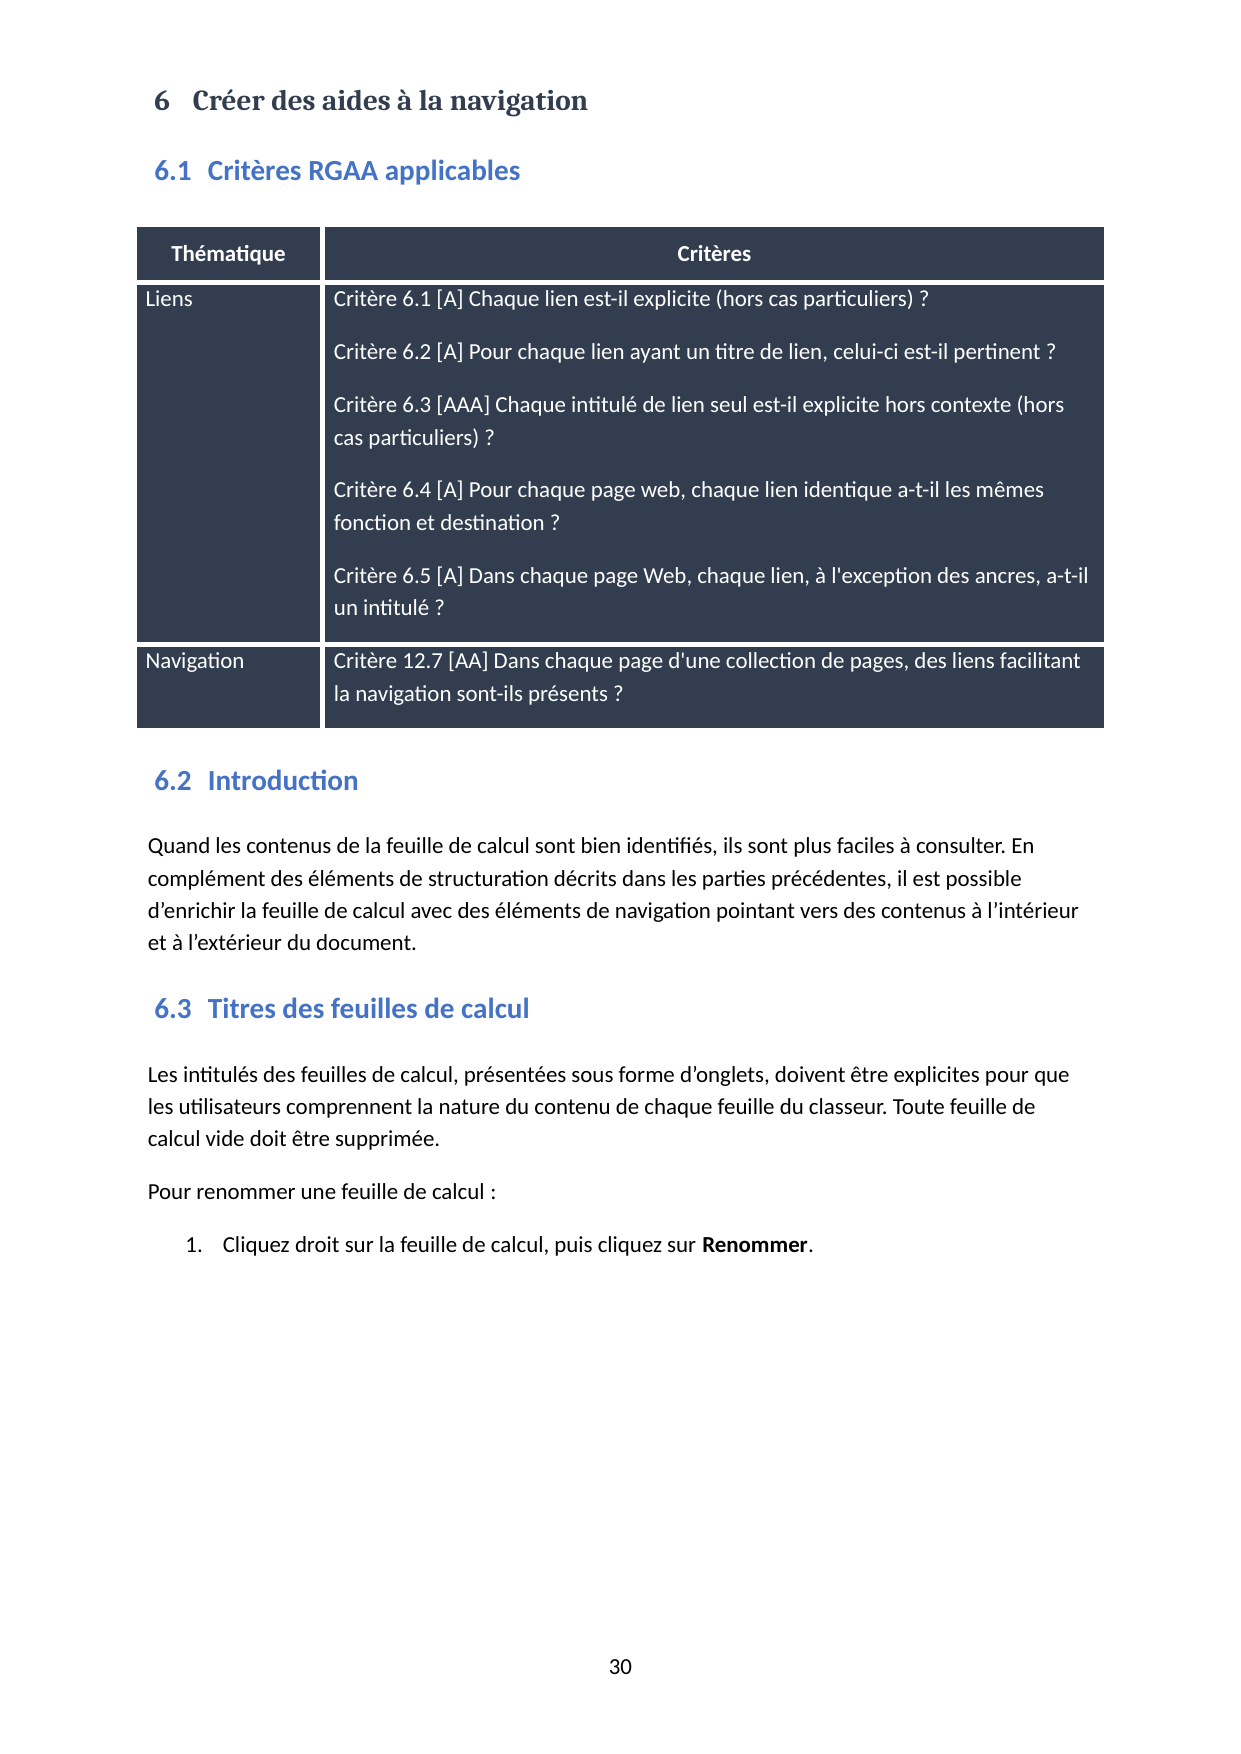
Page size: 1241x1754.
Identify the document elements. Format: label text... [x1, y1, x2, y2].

text Quand les contenus de la feuille de calcul sont bien identifiés, ils sont plus faciles à consulter. En complément des éléments de structuration décrits dans les parties précédentes, il est possible d’enrichir la feuille de calcul avec des éléments de navigation pointant vers des contenus à l’intérieur et à l’extérieur du document. [148, 832, 1093, 956]
subtitle Critères RGAA applicables [148, 152, 1093, 188]
table_header Thématique [137, 227, 320, 280]
subtitle Créer des aides à la navigation [148, 84, 1093, 118]
list Cliquez droit sur la feuille de calcul, puis cliquez sur Renommer. [185, 1230, 1093, 1258]
subtitle Introduction [148, 762, 1093, 797]
subtitle Titres des feuilles de calcul [148, 990, 1093, 1026]
table_cell Critère 6.1 [A] Chaque lien est-il explicite (hors cas particuliers) ? Critère 6.2 [A] Pour chaque lien ayant un titre de lien, celui-ci est-il pertinent ? Critère 6.3 [AAA] Chaque intitulé de lien seul est-il explicite hors contexte (hors cas particuliers) ? Critère 6.4 [A] Pour chaque page web, chaque lien identique a-t-il les mêmes fonction et destination ? Critère 6.5 [A] Dans chaque page Web, chaque lien, à l'exception des ancres, a-t-il un intitulé ? [325, 285, 1104, 642]
table_header Critères [325, 227, 1104, 280]
table_cell Navigation [137, 647, 320, 728]
table_cell Critère 12.7 [AA] Dans chaque page d'une collection de pages, des liens facilitant la navigation sont-ils présents ? [325, 647, 1104, 728]
text Les intitulés des feuilles de calcul, présentées sous forme d’onglets, doivent être explicites pour que les utilisateurs comprennent la nature du contenu de chaque feuille du classeur. Toute feuille de calcul vide doit être supprimée. [148, 1060, 1093, 1152]
text Pour renommer une feuille de calcul : [148, 1177, 1093, 1205]
table_cell Liens [137, 285, 320, 642]
